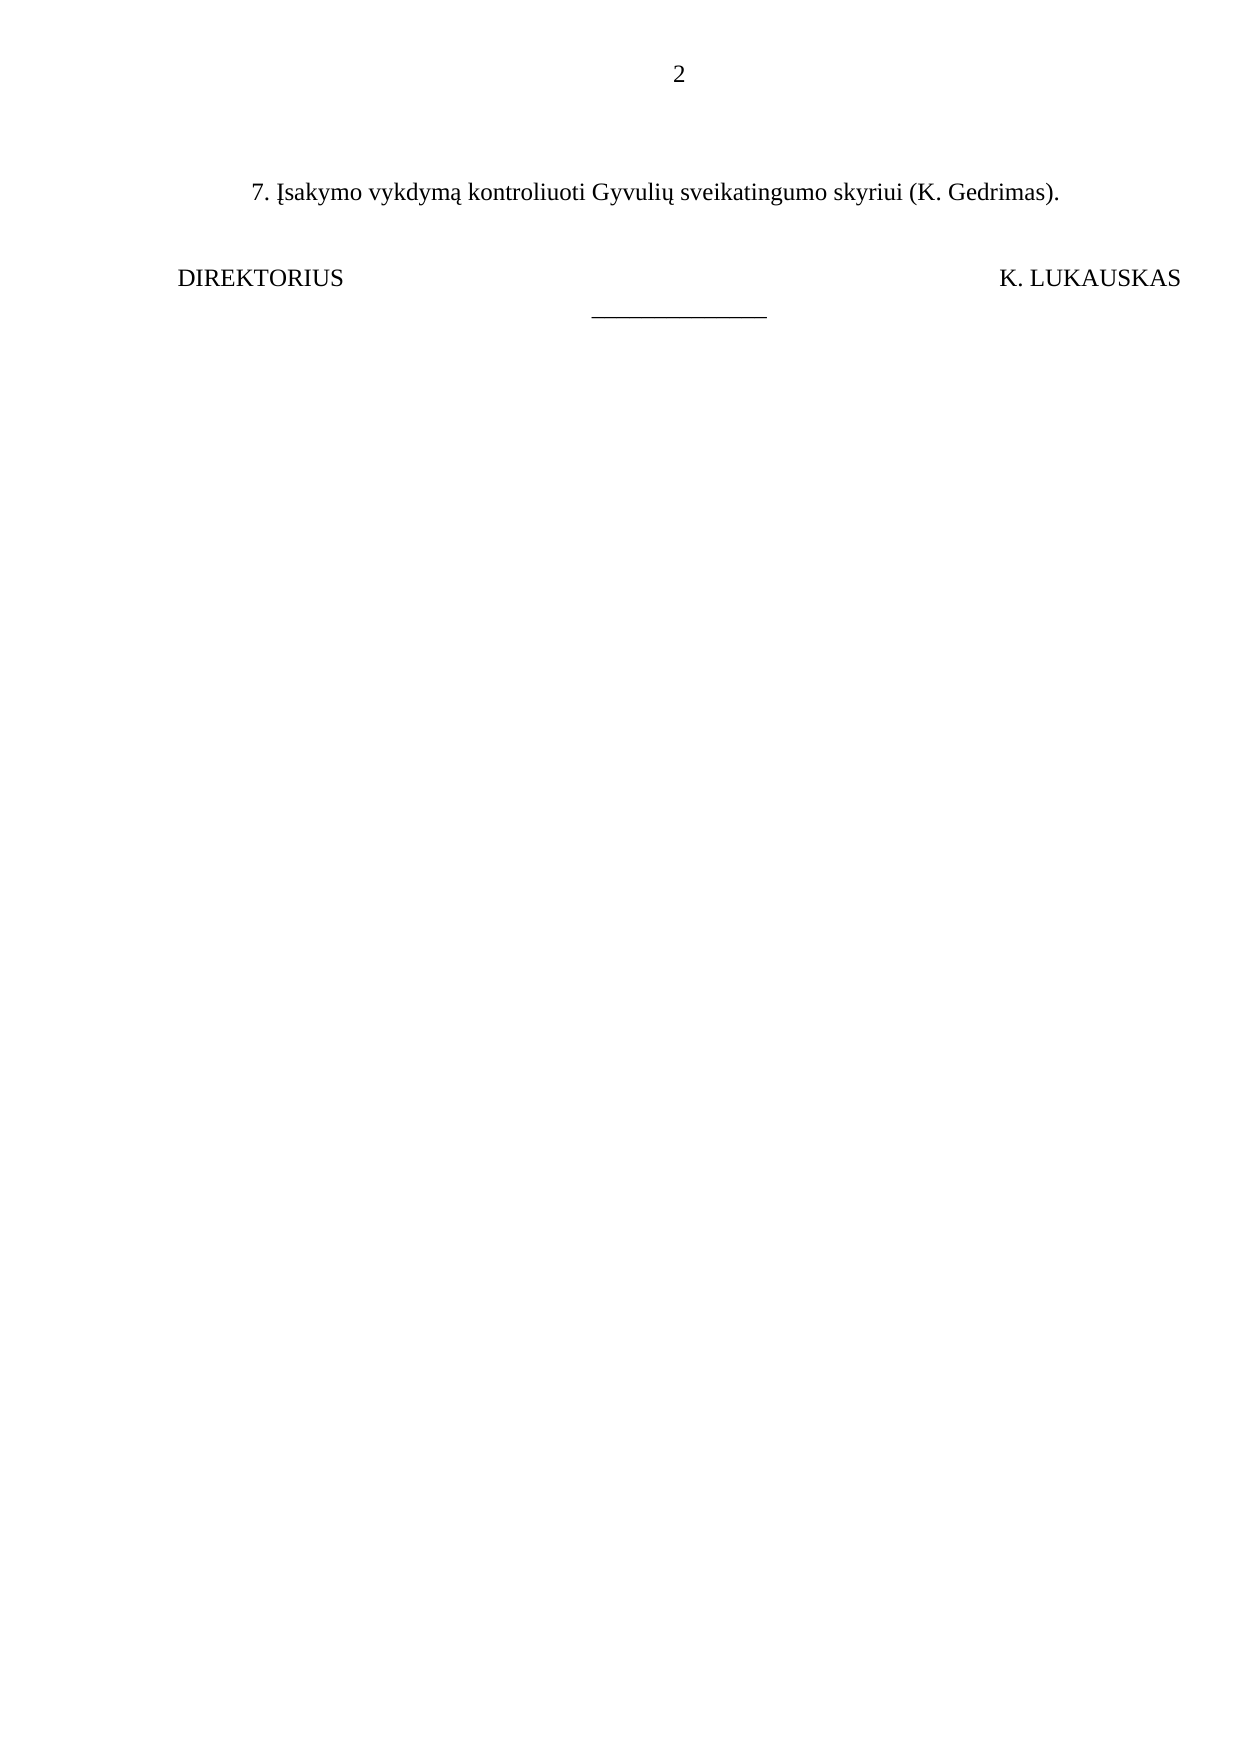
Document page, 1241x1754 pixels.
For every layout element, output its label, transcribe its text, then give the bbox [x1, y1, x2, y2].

text DIREKTORIUS K. LUKAUSKAS [177, 263, 1181, 292]
text ______________ [177, 292, 1181, 321]
text 7. Įsakymo vykdymą kontroliuoti Gyvulių sveikatingumo skyriui (K. Gedrimas). [177, 177, 1181, 206]
